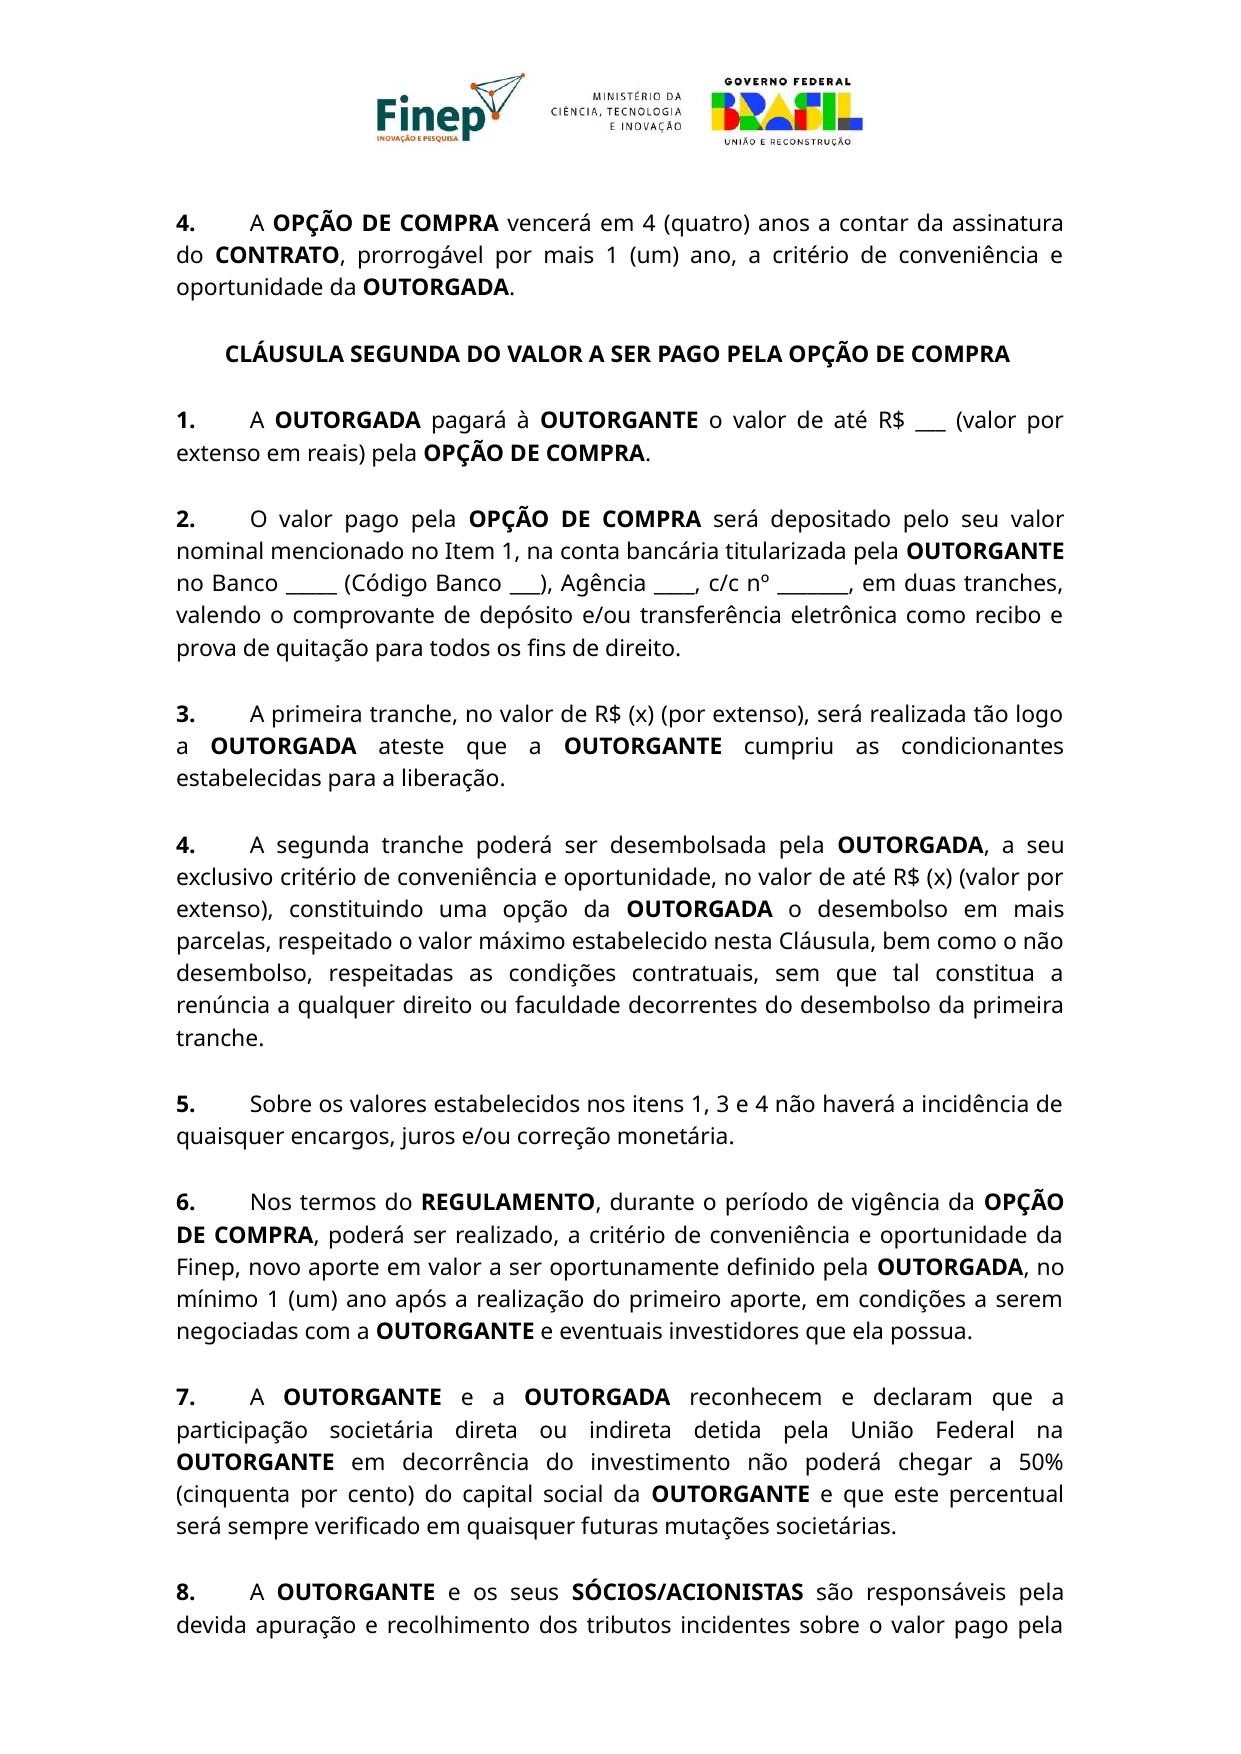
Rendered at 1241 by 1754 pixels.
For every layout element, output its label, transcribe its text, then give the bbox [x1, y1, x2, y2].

list A OUTORGADA pagará à OUTORGANTE o valor de até R$ ___ (valor por extenso em reais) pela OPÇÃO DE COMPRA. [176, 404, 1064, 468]
list A OUTORGANTE e os seus SÓCIOS/ACIONISTAS são responsáveis pela devida apuração e recolhimento dos tributos incidentes sobre o valor pago pela [176, 1576, 1064, 1640]
list O valor pago pela OPÇÃO DE COMPRA será depositado pelo seu valor nominal mencionado no Item 1, na conta bancária titularizada pela OUTORGANTE no Banco _____ (Código Banco ___), Agência ____, c/c nº _______, em duas tranches, valendo o comprovante de depósito e/ou transferência eletrônica como recibo e prova de quitação para todos os fins de direito. [176, 503, 1064, 663]
list Sobre os valores estabelecidos nos itens 1, 3 e 4 não haverá a incidência de quaisquer encargos, juros e/ou correção monetária. [176, 1088, 1064, 1151]
list A OUTORGANTE e a OUTORGADA reconhecem e declaram que a participação societária direta ou indireta detida pela União Federal na OUTORGANTE em decorrência do investimento não poderá chegar a 50% (cinquenta por cento) do capital social da OUTORGANTE e que este percentual será sempre verificado em quaisquer futuras mutações societárias. [176, 1381, 1064, 1541]
list Nos termos do REGULAMENTO, durante o período de vigência da OPÇÃO DE COMPRA, poderá ser realizado, a critério de conveniência e oportunidade da Finep, novo aporte em valor a ser oportunamente definido pela OUTORGADA, no mínimo 1 (um) ano após a realização do primeiro aporte, em condições a serem negociadas com a OUTORGANTE e eventuais investidores que ela possua. [176, 1186, 1064, 1346]
list A OPÇÃO DE COMPRA vencerá em 4 (quatro) anos a contar da assinatura do CONTRATO, prorrogável por mais 1 (um) ano, a critério de conveniência e oportunidade da OUTORGADA. [176, 207, 1064, 303]
list A segunda tranche poderá ser desembolsada pela OUTORGADA, a seu exclusivo critério de conveniência e oportunidade, no valor de até R$ (x) (valor por extenso), constituindo uma opção da OUTORGADA o desembolso em mais parcelas, respeitado o valor máximo estabelecido nesta Cláusula, bem como o não desembolso, respeitadas as condições contratuais, sem que tal constitua a renúncia a qualquer direito ou faculdade decorrentes do desembolso da primeira tranche. [176, 828, 1064, 1053]
subtitle CLÁUSULA SEGUNDA DO VALOR A SER PAGO PELA OPÇÃO DE COMPRA [176, 338, 1065, 369]
list A primeira tranche, no valor de R$ (x) (por extenso), será realizada tão logo a OUTORGADA ateste que a OUTORGANTE cumpriu as condicionantes estabelecidas para a liberação. [176, 698, 1064, 793]
